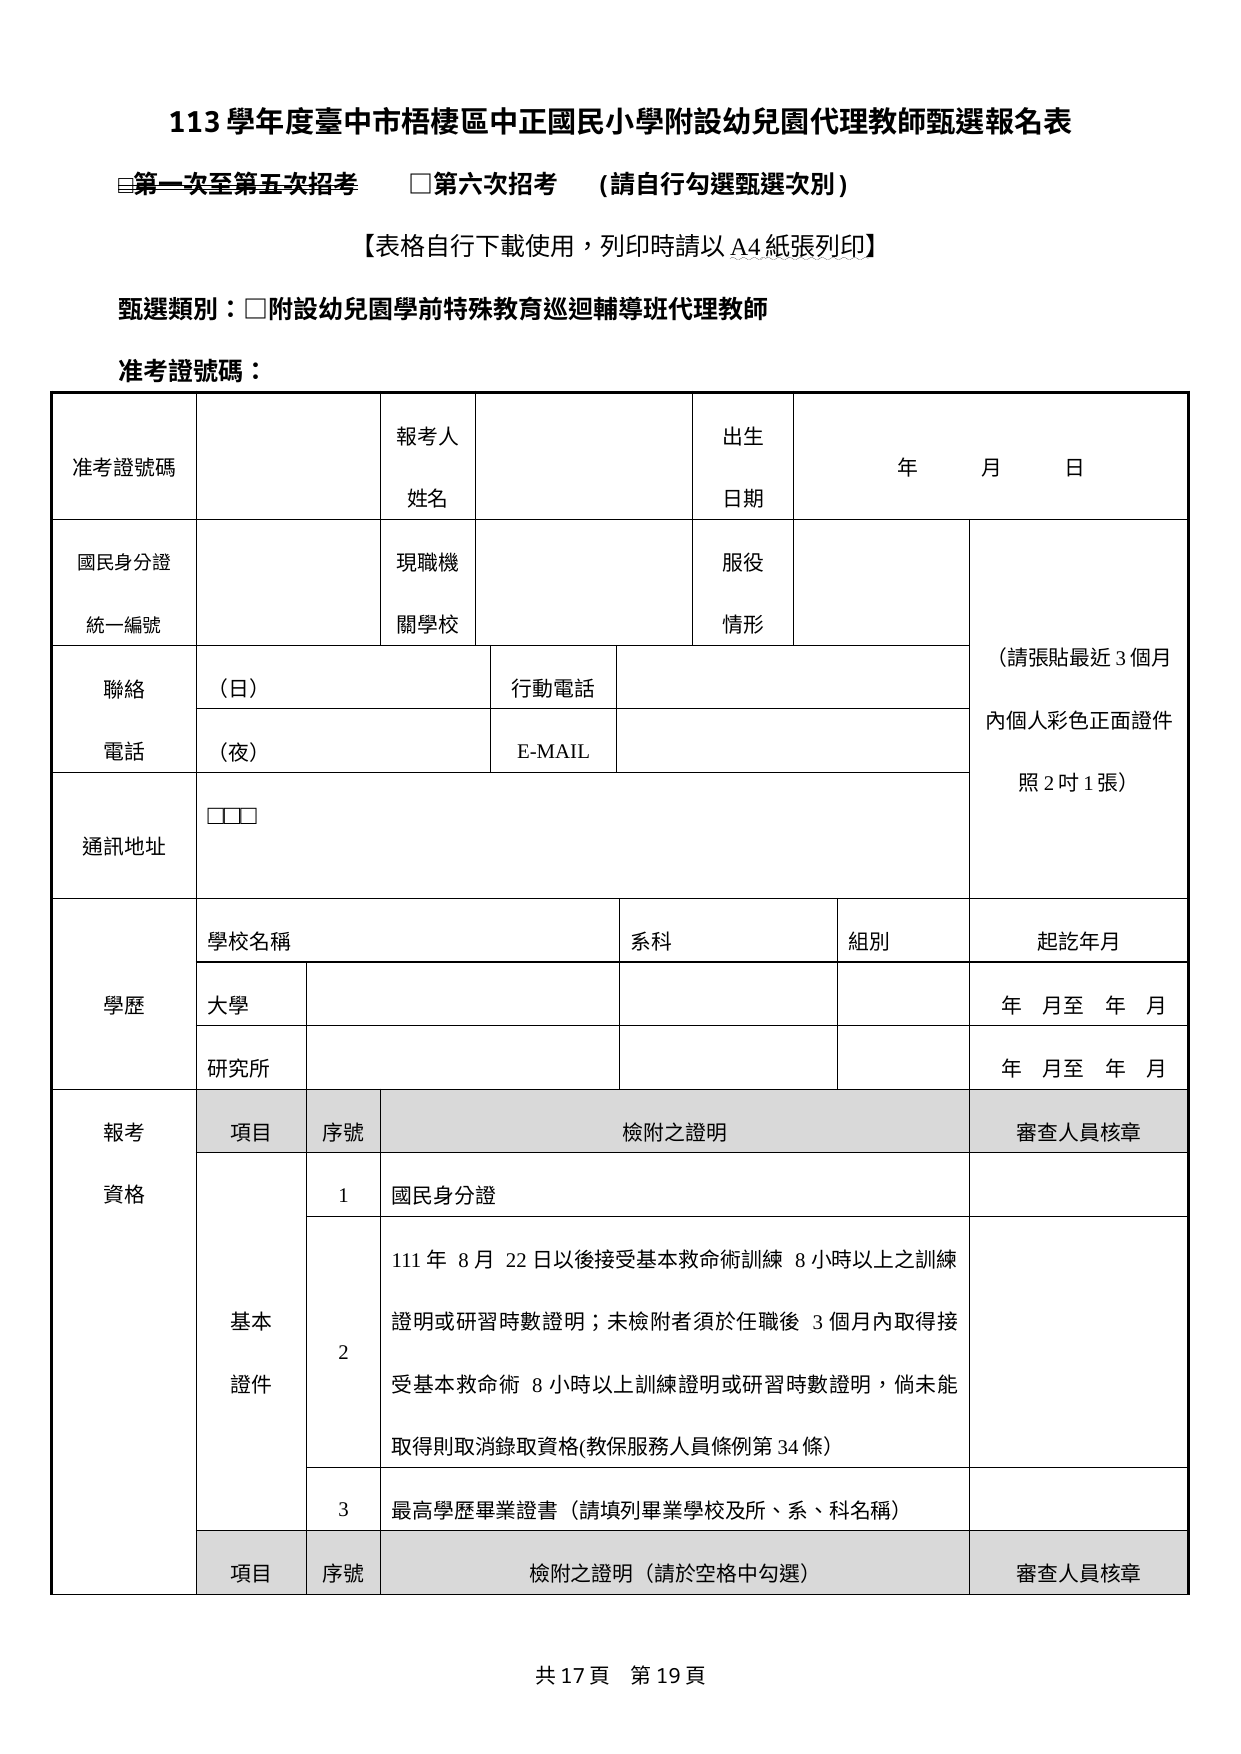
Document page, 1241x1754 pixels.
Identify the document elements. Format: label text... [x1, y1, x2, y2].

table_cell 通訊地址 [53, 773, 196, 898]
table_cell 檢附之證明 [381, 1090, 969, 1152]
table_cell 3 [307, 1468, 380, 1530]
table_cell 審查人員核章 [970, 1090, 1187, 1152]
table_cell 現職機關學校 [381, 520, 475, 645]
table_header [197, 394, 380, 519]
table_cell [970, 1153, 1187, 1216]
table_cell E-MAIL [491, 709, 616, 772]
table_cell 年 月至 年 月 [970, 963, 1187, 1025]
table_header 出生 日期 [693, 394, 793, 519]
table_cell [476, 520, 692, 645]
table_cell 檢附之證明（請於空格中勾選） [381, 1531, 969, 1594]
table_cell 序號 [307, 1090, 380, 1152]
table_cell 審查人員核章 [970, 1531, 1187, 1594]
table_cell 國民身分證 統一編號 [53, 520, 196, 645]
table_cell [838, 1026, 969, 1088]
text 113學年度臺中市梧棲區中正國民小學附設幼兒園代理教師甄選報名表 [118, 78, 1122, 141]
table_cell [970, 1217, 1187, 1467]
table_cell 組別 [838, 899, 969, 961]
table_cell 項目 [197, 1531, 306, 1594]
table_cell 基本 證件 [197, 1153, 306, 1530]
table_cell 1 [307, 1153, 380, 1216]
table_cell [617, 646, 969, 708]
table_cell 2 [307, 1217, 380, 1467]
table_cell [620, 963, 837, 1025]
table_cell 大學 [197, 963, 306, 1025]
table_cell 111 年 8 月 22 日以後接受基本救命術訓練 8 小時以上之訓練證明或研習時數證明；未檢附者須於任職後 3 個月內取得接受基本救命術 8 小時以上訓練證明或研習時數證明，倘未能取得則取消錄取資格(教保服務人員條例第34條） [381, 1217, 969, 1467]
text 准考證號碼： [118, 328, 1122, 391]
table_cell [838, 963, 969, 1025]
table_cell 項目 [197, 1090, 306, 1152]
table_cell [620, 1026, 837, 1088]
table_header 報考人 姓名 [381, 394, 475, 519]
table_cell [307, 963, 619, 1025]
table_cell [197, 520, 380, 645]
table_cell 序號 [307, 1531, 380, 1594]
table_cell [970, 1468, 1187, 1530]
text □第一次至第五次招考 □第六次招考 (請自行勾選甄選次別) [118, 141, 1122, 203]
table_cell 行動電話 [491, 646, 616, 708]
table_header 准考證號碼 [53, 394, 196, 519]
table_cell [617, 709, 969, 772]
table_header 年 月 日 [794, 394, 1187, 519]
table_cell [794, 520, 969, 645]
table_cell 國民身分證 [381, 1153, 969, 1216]
table_cell 年 月至 年 月 [970, 1026, 1187, 1088]
table_cell □□□ [197, 773, 969, 898]
table_header [476, 394, 692, 519]
table_cell 報考 資格 [53, 1090, 196, 1594]
table_cell 起訖年月 [970, 899, 1187, 961]
table_cell （日） [197, 646, 490, 708]
table_cell 服役 情形 [693, 520, 793, 645]
table_cell 最高學歷畢業證書（請填列畢業學校及所、系、科名稱） [381, 1468, 969, 1530]
text 甄選類別：□附設幼兒園學前特殊教育巡迴輔導班代理教師 [118, 266, 1122, 328]
table_cell 聯絡 電話 [53, 646, 196, 772]
table_cell 系科 [620, 899, 837, 961]
table_cell 學歷 [53, 899, 196, 1088]
table_cell 學校名稱 [197, 899, 619, 961]
table_cell 研究所 [197, 1026, 306, 1088]
table_cell [307, 1026, 619, 1088]
text 【表格自行下載使用，列印時請以A4紙張列印】 [118, 203, 1122, 266]
table_cell （夜） [197, 709, 490, 772]
table_cell （請張貼最近3個月內個人彩色正面證件照2吋1張） [970, 520, 1187, 898]
